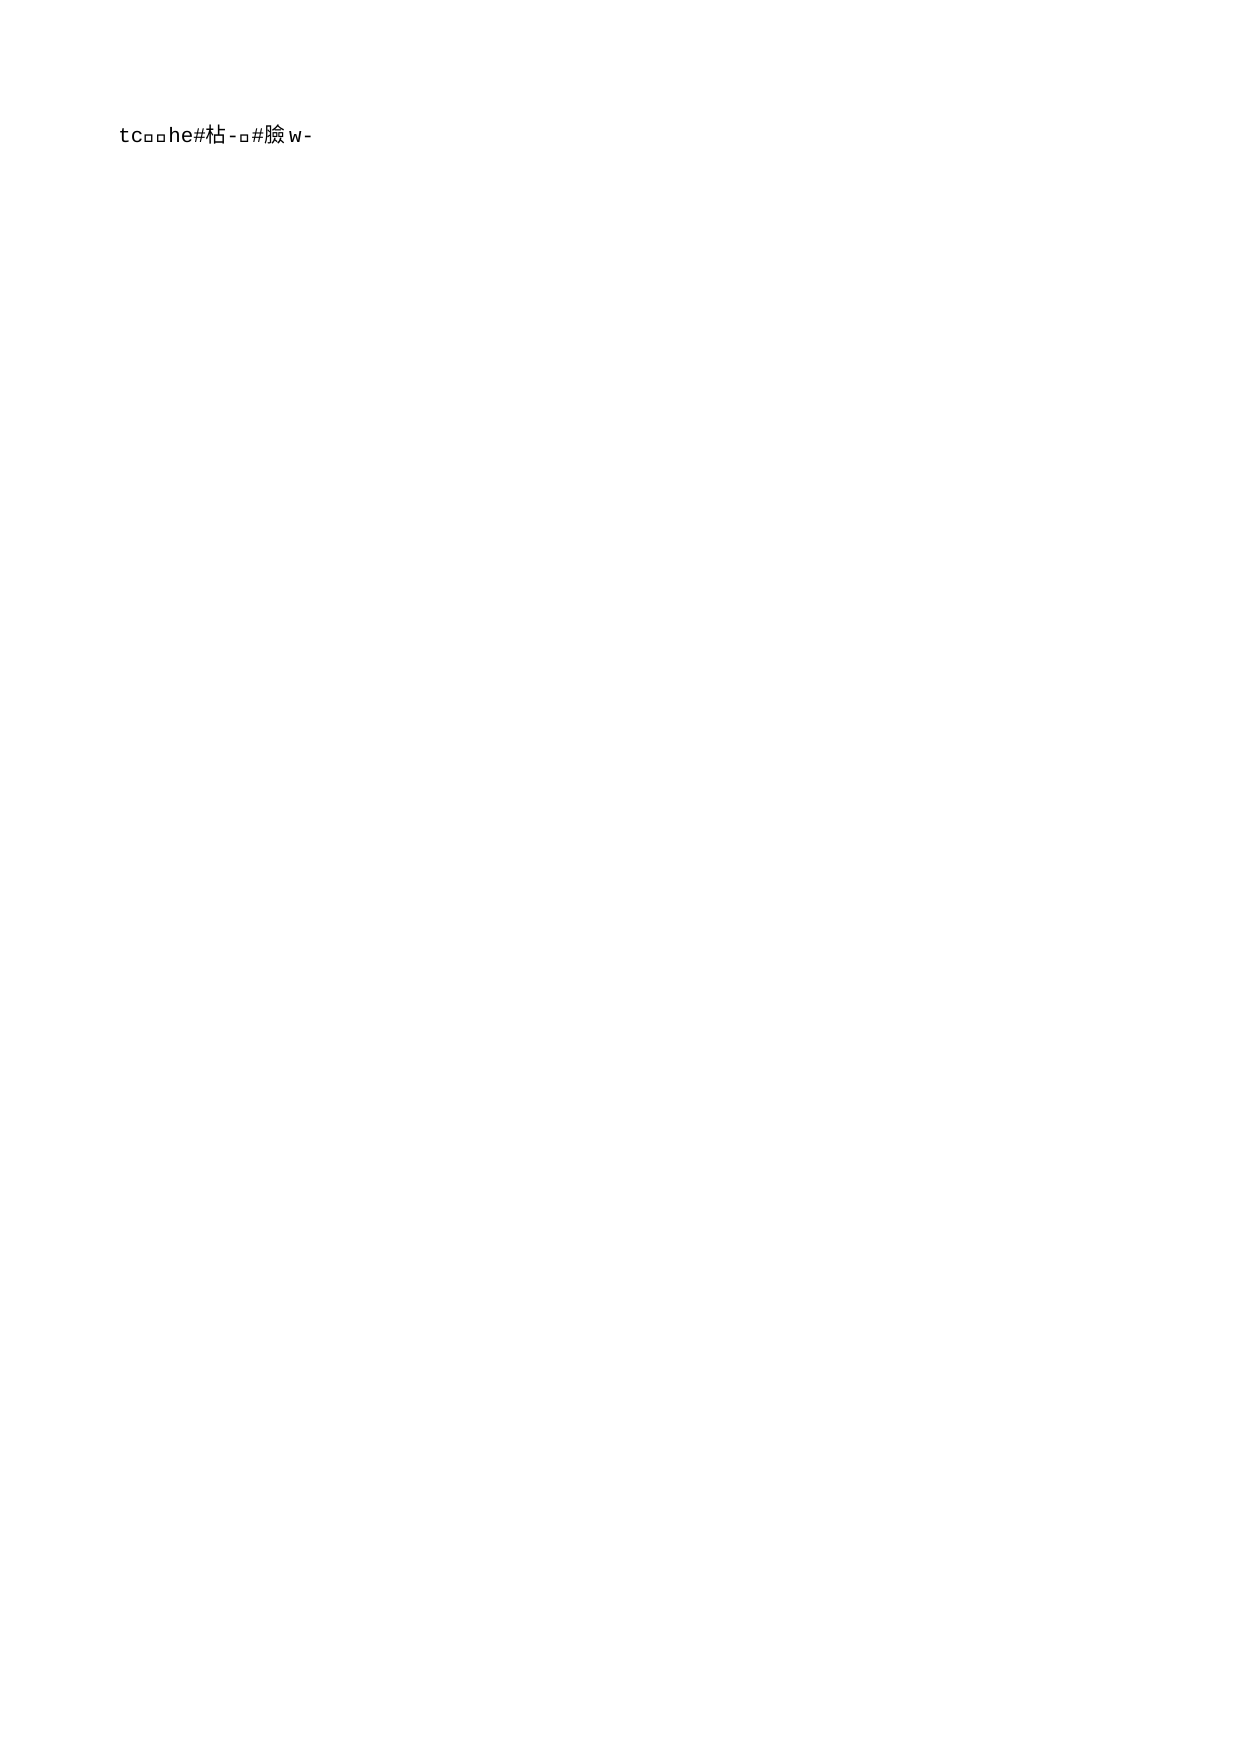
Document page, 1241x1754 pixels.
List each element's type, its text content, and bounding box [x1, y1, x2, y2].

text tc��he#枮-#臉w- [118, 118, 1122, 148]
